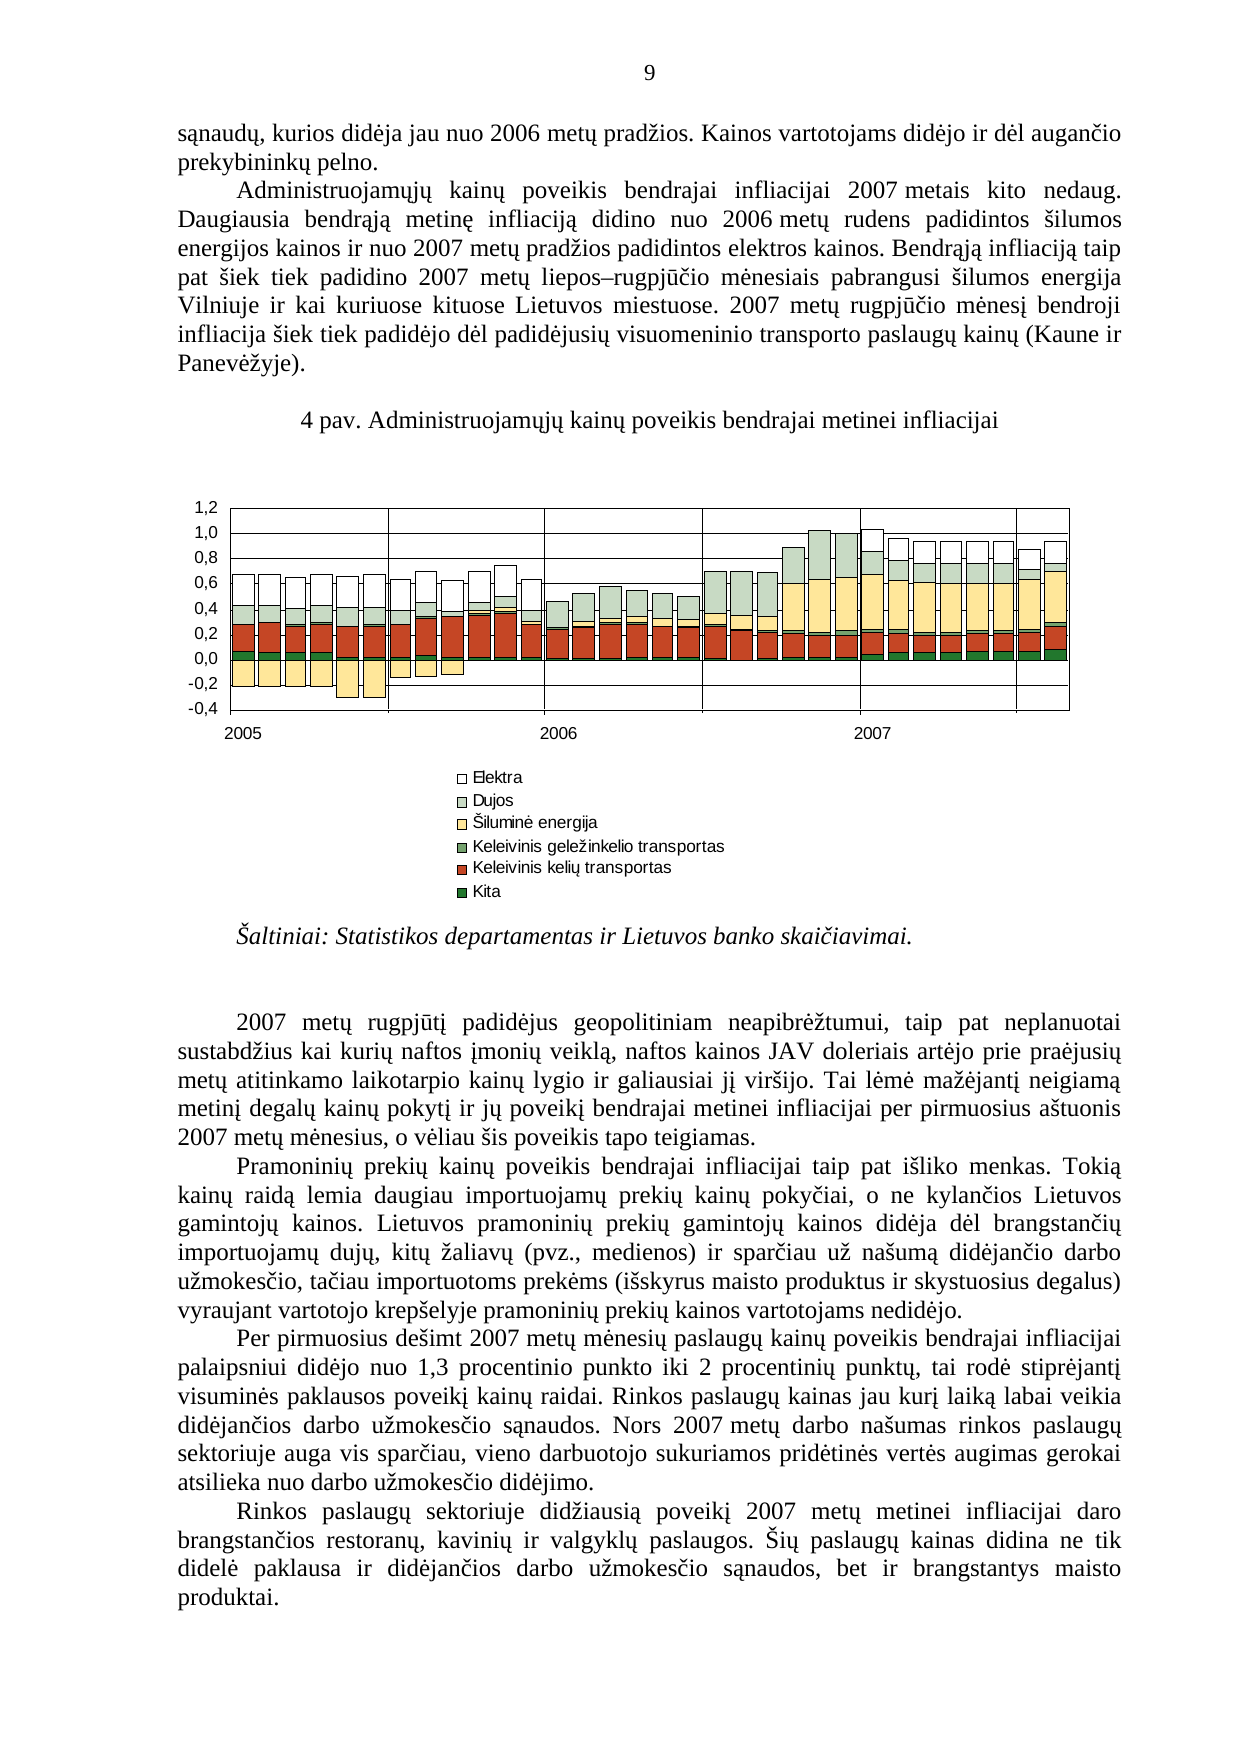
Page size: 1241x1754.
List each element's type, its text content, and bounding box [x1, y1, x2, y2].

text Per pirmuosius dešimt 2007 metų mėnesių paslaugų kainų poveikis bendrajai infliacijai palaipsniui didėjo nuo 1,3 procentinio punkto iki 2 procentinių punktų, tai rodė stiprėjantį visuminės paklausos poveikį kainų raidai. Rinkos paslaugų kainas jau kurį laiką labai veikia didėjančios darbo užmokesčio sąnaudos. Nors 2007 metų darbo našumas rinkos paslaugų sektoriuje auga vis sparčiau, vieno darbuotojo sukuriamos pridėtinės vertės augimas gerokai atsilieka nuo darbo užmokesčio didėjimo. [177, 1323, 1122, 1496]
text Administruojamųjų kainų poveikis bendrajai infliacijai 2007 metais kito nedaug. Daugiausia bendrąją metinę infliaciją didino nuo 2006 metų rudens padidintos šilumos energijos kainos ir nuo 2007 metų pradžios padidintos elektros kainos. Bendrąją infliaciją taip pat šiek tiek padidino 2007 metų liepos–rugpjūčio mėnesiais pabrangusi šilumos energija Vilniuje ir kai kuriuose kituose Lietuvos miestuose. 2007 metų rugpjūčio mėnesį bendroji infliacija šiek tiek padidėjo dėl padidėjusių visuomeninio transporto paslaugų kainų (Kaune ir Panevėžyje). [177, 176, 1122, 377]
text 4 pav. Administruojamųjų kainų poveikis bendrajai metinei infliacijai [177, 406, 1122, 434]
text Rinkos paslaugų sektoriuje didžiausią poveikį 2007 metų metinei infliacijai daro brangstančios restoranų, kavinių ir valgyklų paslaugos. Šių paslaugų kainas didina ne tik didelė paklausa ir didėjančios darbo užmokesčio sąnaudos, bet ir brangstantys maisto produktai. [177, 1496, 1122, 1611]
text sąnaudų, kurios didėja jau nuo 2006 metų pradžios. Kainos vartotojams didėjo ir dėl augančio prekybininkų pelno. [177, 118, 1122, 176]
text Pramoninių prekių kainų poveikis bendrajai infliacijai taip pat išliko menkas. Tokią kainų raidą lemia daugiau importuojamų prekių kainų pokyčiai, o ne kylančios Lietuvos gamintojų kainos. Lietuvos pramoninių prekių gamintojų kainos didėja dėl brangstančių importuojamų dujų, kitų žaliavų (pvz., medienos) ir sparčiau už našumą didėjančio darbo užmokesčio, tačiau importuotoms prekėms (išskyrus maisto produktus ir skystuosius degalus) vyraujant vartotojo krepšelyje pramoninių prekių kainos vartotojams nedidėjo. [177, 1151, 1122, 1323]
text 2007 metų rugpjūtį padidėjus geopolitiniam neapibrėžtumui, taip pat neplanuotai sustabdžius kai kurių naftos įmonių veiklą, naftos kainos JAV doleriais artėjo prie praėjusių metų atitinkamo laikotarpio kainų lygio ir galiausiai jį viršijo. Tai lėmė mažėjantį neigiamą metinį degalų kainų pokytį ir jų poveikį bendrajai metinei infliacijai per pirmuosius aštuonis 2007 metų mėnesius, o vėliau šis poveikis tapo teigiamas. [177, 1007, 1122, 1151]
text Šaltiniai: Statistikos departamentas ir Lietuvos banko skaičiavimai. [177, 921, 1122, 950]
